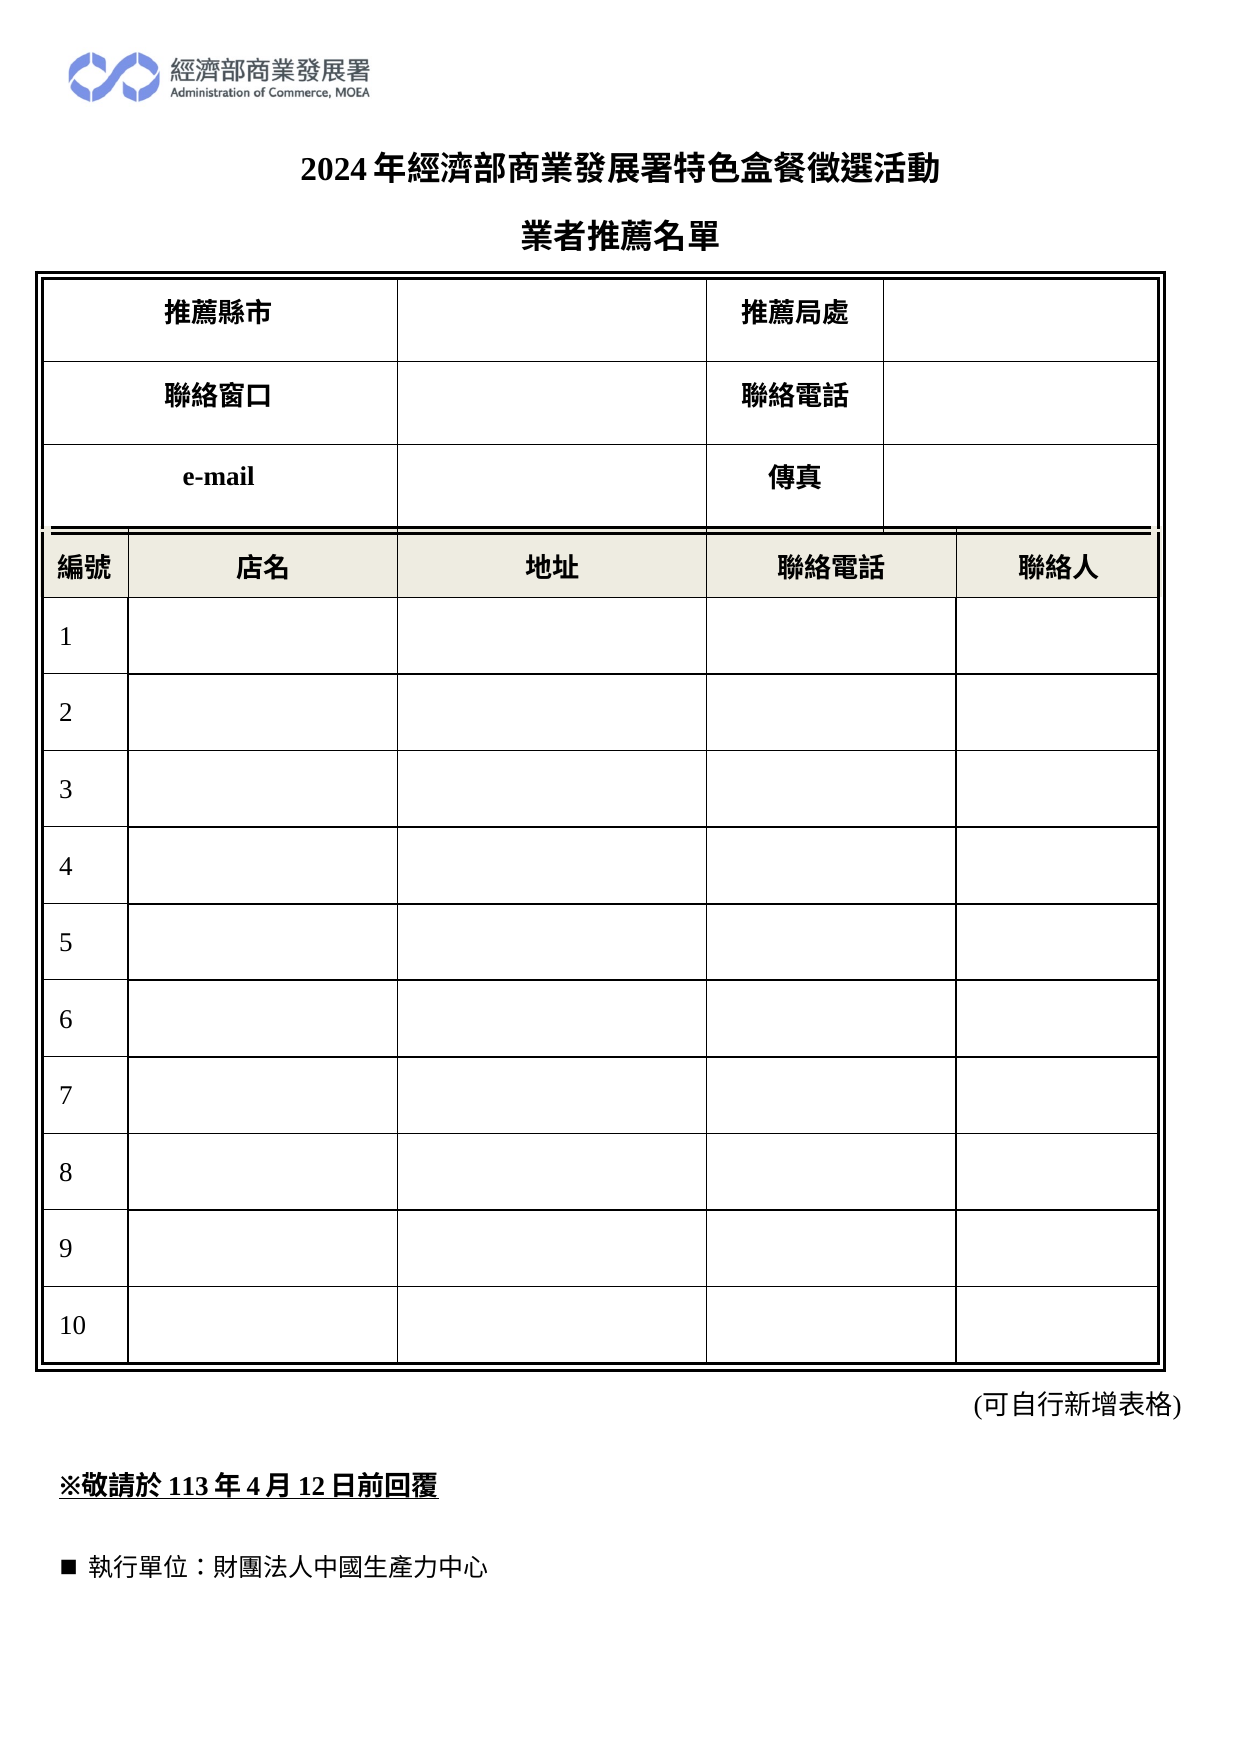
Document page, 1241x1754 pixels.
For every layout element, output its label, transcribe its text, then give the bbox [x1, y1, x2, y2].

table_cell [707, 675, 955, 750]
table_cell e-mail [44, 445, 397, 526]
text (可自行新增表格) [59, 1372, 1181, 1434]
table_cell [957, 1058, 1157, 1132]
table_cell [129, 1134, 397, 1209]
table_header [883, 274, 1162, 361]
table_cell [44, 598, 127, 673]
table_cell [398, 445, 706, 526]
table_cell 地址 [398, 535, 706, 597]
table_cell 編號 [40, 526, 128, 597]
table_cell [957, 751, 1157, 826]
text 業者推薦名單 [59, 202, 1181, 265]
table_cell [707, 1058, 955, 1132]
table_cell 店名 [129, 535, 397, 597]
table_cell [398, 675, 706, 750]
table_cell [44, 1134, 127, 1209]
table_cell [957, 1134, 1157, 1209]
table_cell [398, 1134, 706, 1209]
table_cell [957, 1211, 1157, 1286]
table_cell [129, 981, 397, 1056]
table_header 推薦縣市 [40, 274, 397, 361]
table_cell [129, 1058, 397, 1132]
table_cell [398, 905, 706, 979]
table_cell [707, 1134, 955, 1209]
table_header [398, 280, 706, 361]
table_cell [44, 1210, 127, 1286]
table_cell 聯絡窗口 [44, 362, 397, 443]
table_cell [884, 445, 1157, 526]
table_cell [44, 980, 127, 1056]
table_cell [398, 1058, 706, 1132]
table_cell 傳真 [707, 445, 883, 526]
table_cell [129, 905, 397, 979]
table_cell [957, 905, 1157, 979]
text 2024年經濟部商業發展署特色盒餐徵選活動 [59, 134, 1181, 197]
table_cell [957, 828, 1157, 903]
picture [59, 47, 383, 107]
table_cell [707, 905, 955, 979]
table_cell 聯絡電話 [707, 535, 956, 597]
table_cell [44, 751, 127, 826]
table_cell [398, 828, 706, 903]
table_cell [44, 1287, 127, 1362]
table_header 推薦局處 [707, 280, 883, 361]
list 執行單位：財團法人中國生產力中心 [59, 1534, 1181, 1597]
table_cell [44, 904, 127, 979]
table_cell [957, 598, 1157, 673]
table_cell [129, 675, 397, 750]
table_cell [398, 751, 706, 826]
table_cell [44, 674, 127, 750]
table_cell [707, 981, 955, 1056]
table_cell 聯絡人 [957, 526, 1162, 597]
table_cell [707, 1211, 955, 1286]
table_header [884, 280, 1157, 361]
table_cell [129, 1211, 397, 1286]
table_cell [44, 827, 127, 903]
text ※敬請於113年4月12日前回覆 [59, 1453, 1181, 1515]
table_cell [707, 828, 955, 903]
table_cell [957, 675, 1157, 750]
table_cell [129, 598, 397, 673]
table_cell [129, 1287, 397, 1362]
table_cell [129, 828, 397, 903]
table_cell 聯絡電話 [707, 362, 883, 443]
table_cell [398, 598, 706, 673]
table_cell [957, 981, 1157, 1056]
table_cell [707, 751, 955, 826]
table_cell [398, 981, 706, 1056]
table_cell [884, 362, 1157, 443]
table_cell [398, 362, 706, 443]
table_cell [44, 1057, 127, 1132]
table_cell [707, 598, 955, 673]
table_cell [398, 1287, 706, 1362]
table_cell [398, 1211, 706, 1286]
table_cell [707, 1287, 955, 1362]
table_cell [957, 1287, 1157, 1362]
table_cell [129, 751, 397, 826]
